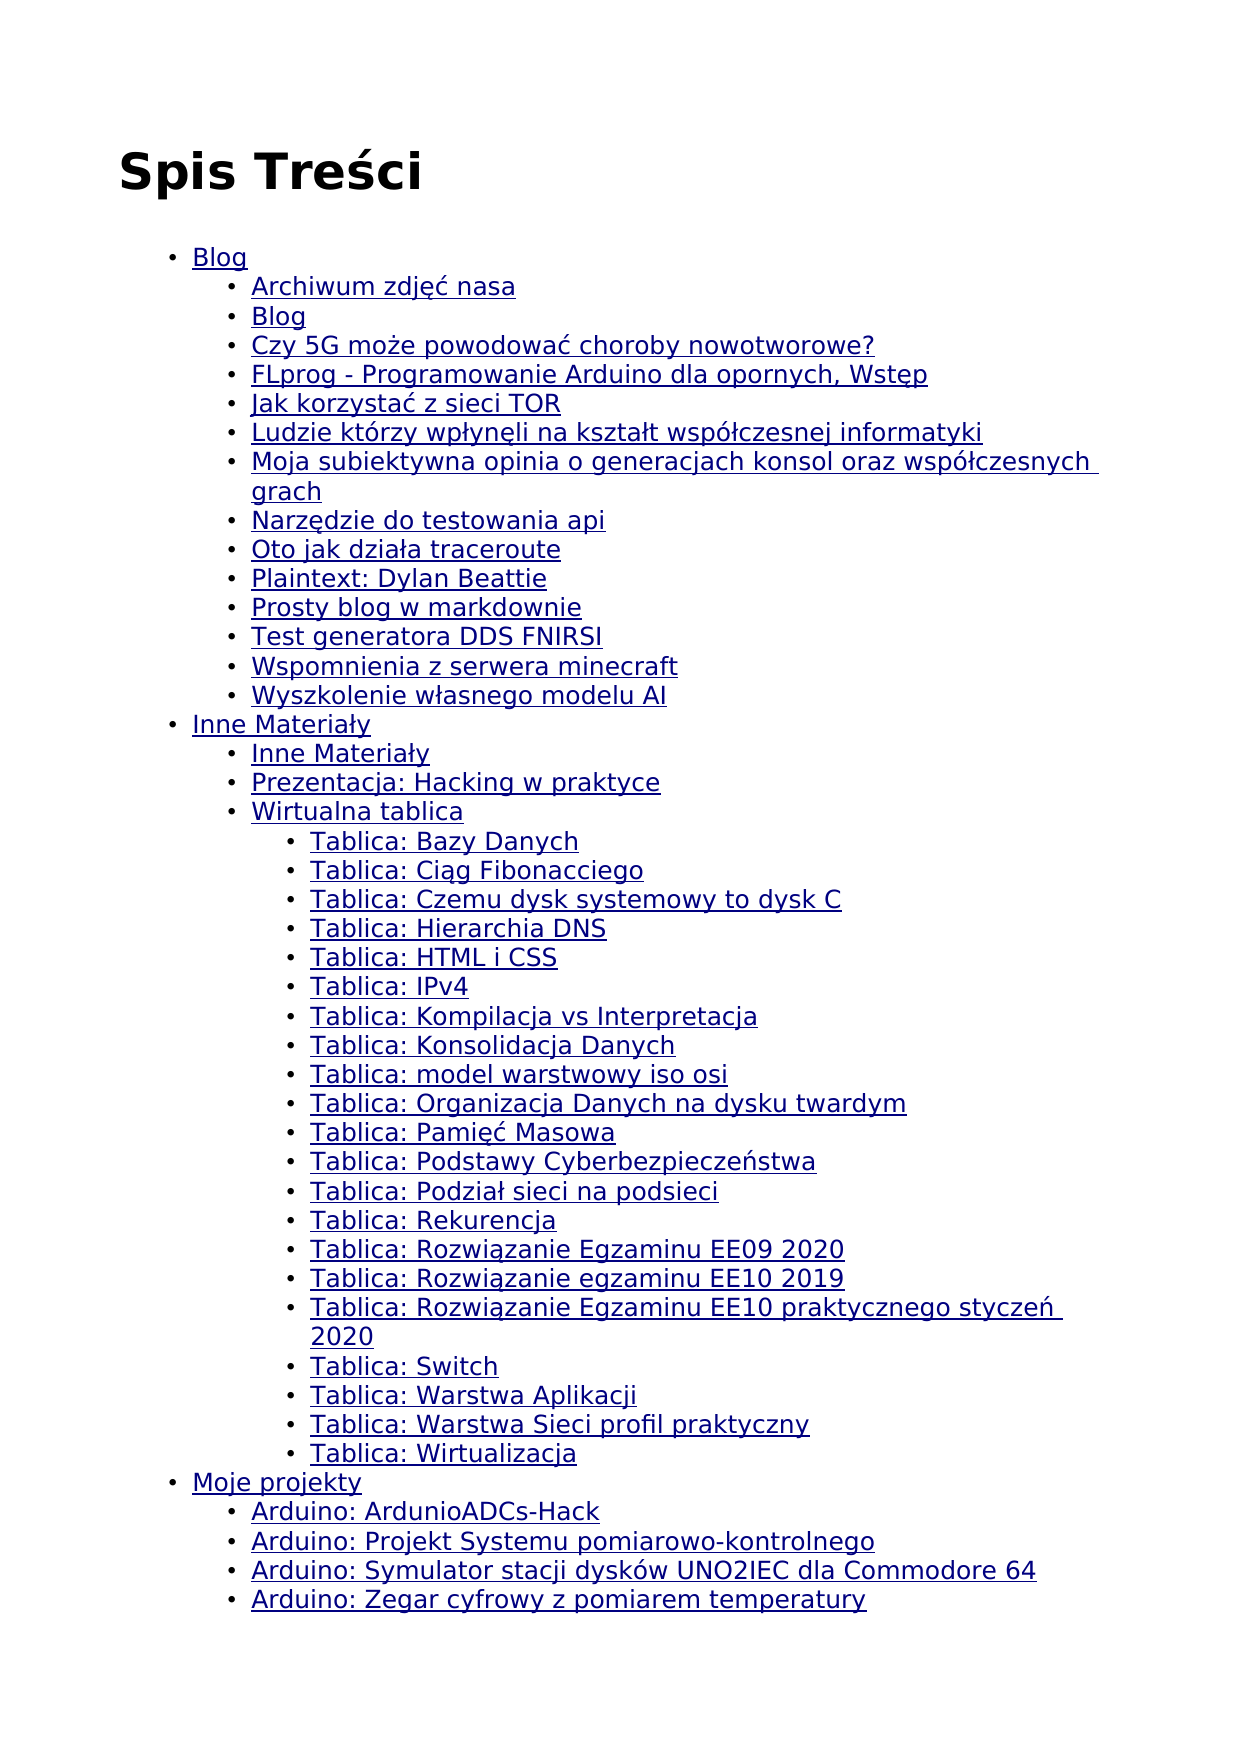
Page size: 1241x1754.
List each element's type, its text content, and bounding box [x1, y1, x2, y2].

list Wirtualna tablica [236, 797, 1122, 827]
list Prezentacja: Hacking w praktyce [236, 768, 1122, 797]
list Tablica: Rozwiązanie Egzaminu EE09 2020 [295, 1235, 1122, 1264]
list Archiwum zdjęć nasa [236, 272, 1122, 302]
list Tablica: IPv4 [295, 972, 1122, 1002]
list Tablica: Podział sieci na podsieci [295, 1177, 1122, 1206]
list Tablica: model warstwowy iso osi [295, 1060, 1122, 1089]
list Tablica: Rekurencja [295, 1206, 1122, 1235]
list Wyszkolenie własnego modelu AI [236, 681, 1122, 710]
list Tablica: Warstwa Sieci profil praktyczny [295, 1410, 1122, 1439]
list Tablica: Czemu dysk systemowy to dysk C [295, 885, 1122, 914]
list Tablica: Kompilacja vs Interpretacja [295, 1002, 1122, 1031]
list Oto jak działa traceroute [236, 535, 1122, 564]
list Inne Materiały [177, 710, 1122, 739]
list Arduino: Symulator stacji dysków UNO2IEC dla Commodore 64 [236, 1556, 1122, 1585]
list Tablica: Bazy Danych [295, 827, 1122, 856]
list Tablica: HTML i CSS [295, 943, 1122, 972]
list Tablica: Pamięć Masowa [295, 1118, 1122, 1147]
list Arduino: Projekt Systemu pomiarowo-kontrolnego [236, 1527, 1122, 1556]
list Tablica: Ciąg Fibonacciego [295, 856, 1122, 885]
list Tablica: Konsolidacja Danych [295, 1031, 1122, 1060]
list Test generatora DDS FNIRSI [236, 622, 1122, 652]
subtitle Spis Treści [118, 143, 1122, 201]
list Tablica: Podstawy Cyberbezpieczeństwa [295, 1147, 1122, 1177]
list Blog [177, 243, 1122, 272]
list Tablica: Switch [295, 1352, 1122, 1381]
list Prosty blog w markdownie [236, 593, 1122, 622]
list Tablica: Rozwiązanie egzaminu EE10 2019 [295, 1264, 1122, 1293]
list Czy 5G może powodować choroby nowotworowe? [236, 331, 1122, 360]
list Wspomnienia z serwera minecraft [236, 652, 1122, 681]
list Plaintext: Dylan Beattie [236, 564, 1122, 593]
list Tablica: Warstwa Aplikacji [295, 1381, 1122, 1410]
list Inne Materiały [236, 739, 1122, 768]
list Moje projekty [177, 1468, 1122, 1497]
list Tablica: Wirtualizacja [295, 1439, 1122, 1468]
list Tablica: Hierarchia DNS [295, 914, 1122, 943]
list Blog [236, 302, 1122, 331]
list Tablica: Organizacja Danych na dysku twardym [295, 1089, 1122, 1118]
list Narzędzie do testowania api [236, 506, 1122, 535]
list Moja subiektywna opinia o generacjach konsol oraz współczesnych grach [236, 447, 1122, 506]
list Jak korzystać z sieci TOR [236, 389, 1122, 418]
list Arduino: Zegar cyfrowy z pomiarem temperatury [236, 1585, 1122, 1614]
list Ludzie którzy wpłynęli na kształt współczesnej informatyki [236, 418, 1122, 447]
list FLprog - Programowanie Arduino dla opornych, Wstęp [236, 360, 1122, 389]
list Tablica: Rozwiązanie Egzaminu EE10 praktycznego styczeń 2020 [295, 1293, 1122, 1352]
list Arduino: ArdunioADCs-Hack [236, 1497, 1122, 1527]
